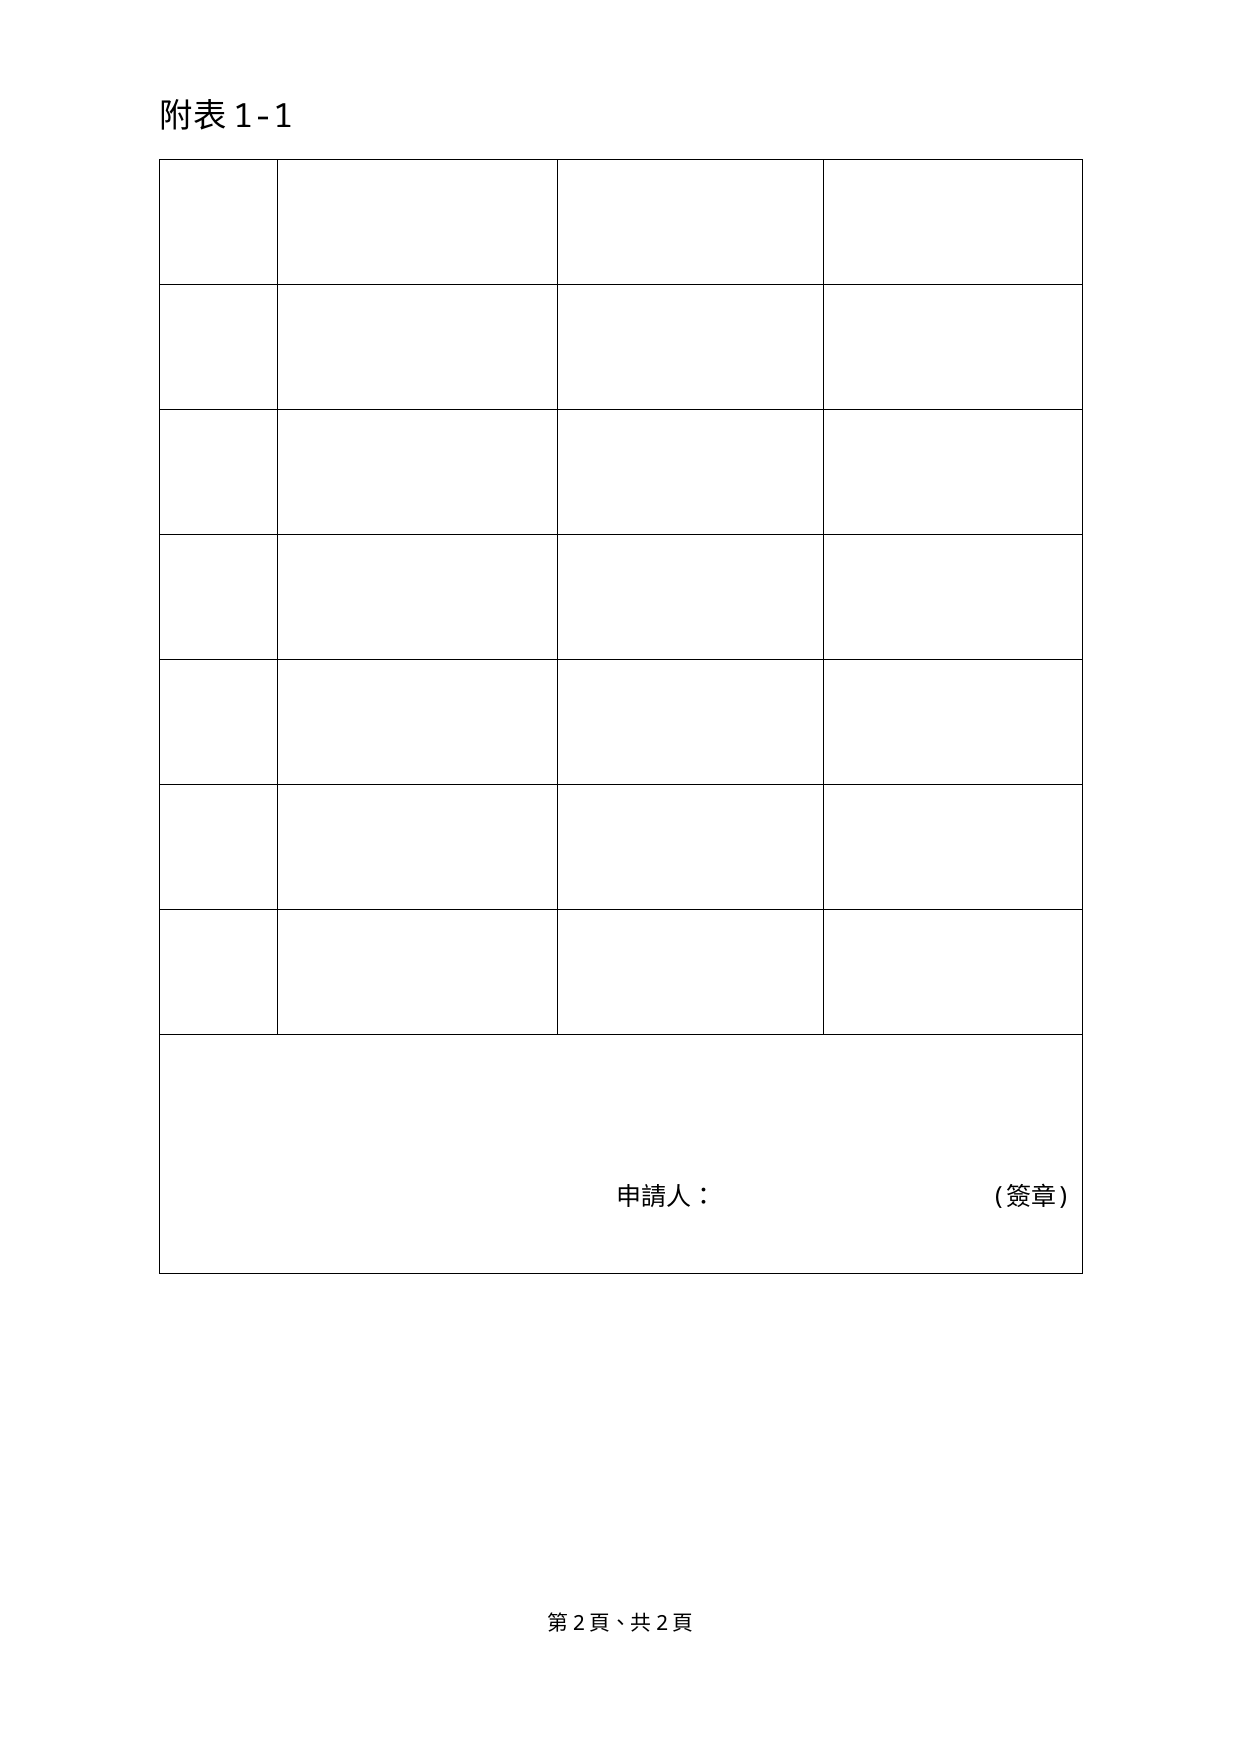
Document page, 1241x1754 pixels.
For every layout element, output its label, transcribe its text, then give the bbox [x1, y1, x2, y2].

table_cell [824, 285, 1082, 409]
table_cell [558, 285, 823, 409]
table_cell [824, 160, 1082, 284]
table_cell [160, 785, 277, 909]
table_cell [160, 285, 277, 409]
table_cell [558, 660, 823, 784]
table_cell [558, 410, 823, 534]
table_cell [160, 660, 277, 784]
table_cell [824, 535, 1082, 659]
table_cell [160, 410, 277, 534]
table_cell [558, 910, 823, 1034]
table_cell [278, 660, 557, 784]
table_cell [558, 535, 823, 659]
table_cell [558, 785, 823, 909]
table_cell [278, 410, 557, 534]
table_cell [278, 910, 557, 1034]
table_cell [824, 785, 1082, 909]
table_cell [558, 160, 823, 284]
table_cell [160, 535, 277, 659]
table_cell [160, 910, 277, 1034]
table_cell [824, 410, 1082, 534]
table_cell 申請人： (簽章) [160, 1035, 1082, 1272]
table_cell [278, 535, 557, 659]
table_cell [278, 160, 557, 284]
table_cell [278, 785, 557, 909]
table_cell [824, 660, 1082, 784]
table_cell [160, 160, 277, 284]
table_cell [824, 910, 1082, 1034]
table_cell [278, 285, 557, 409]
